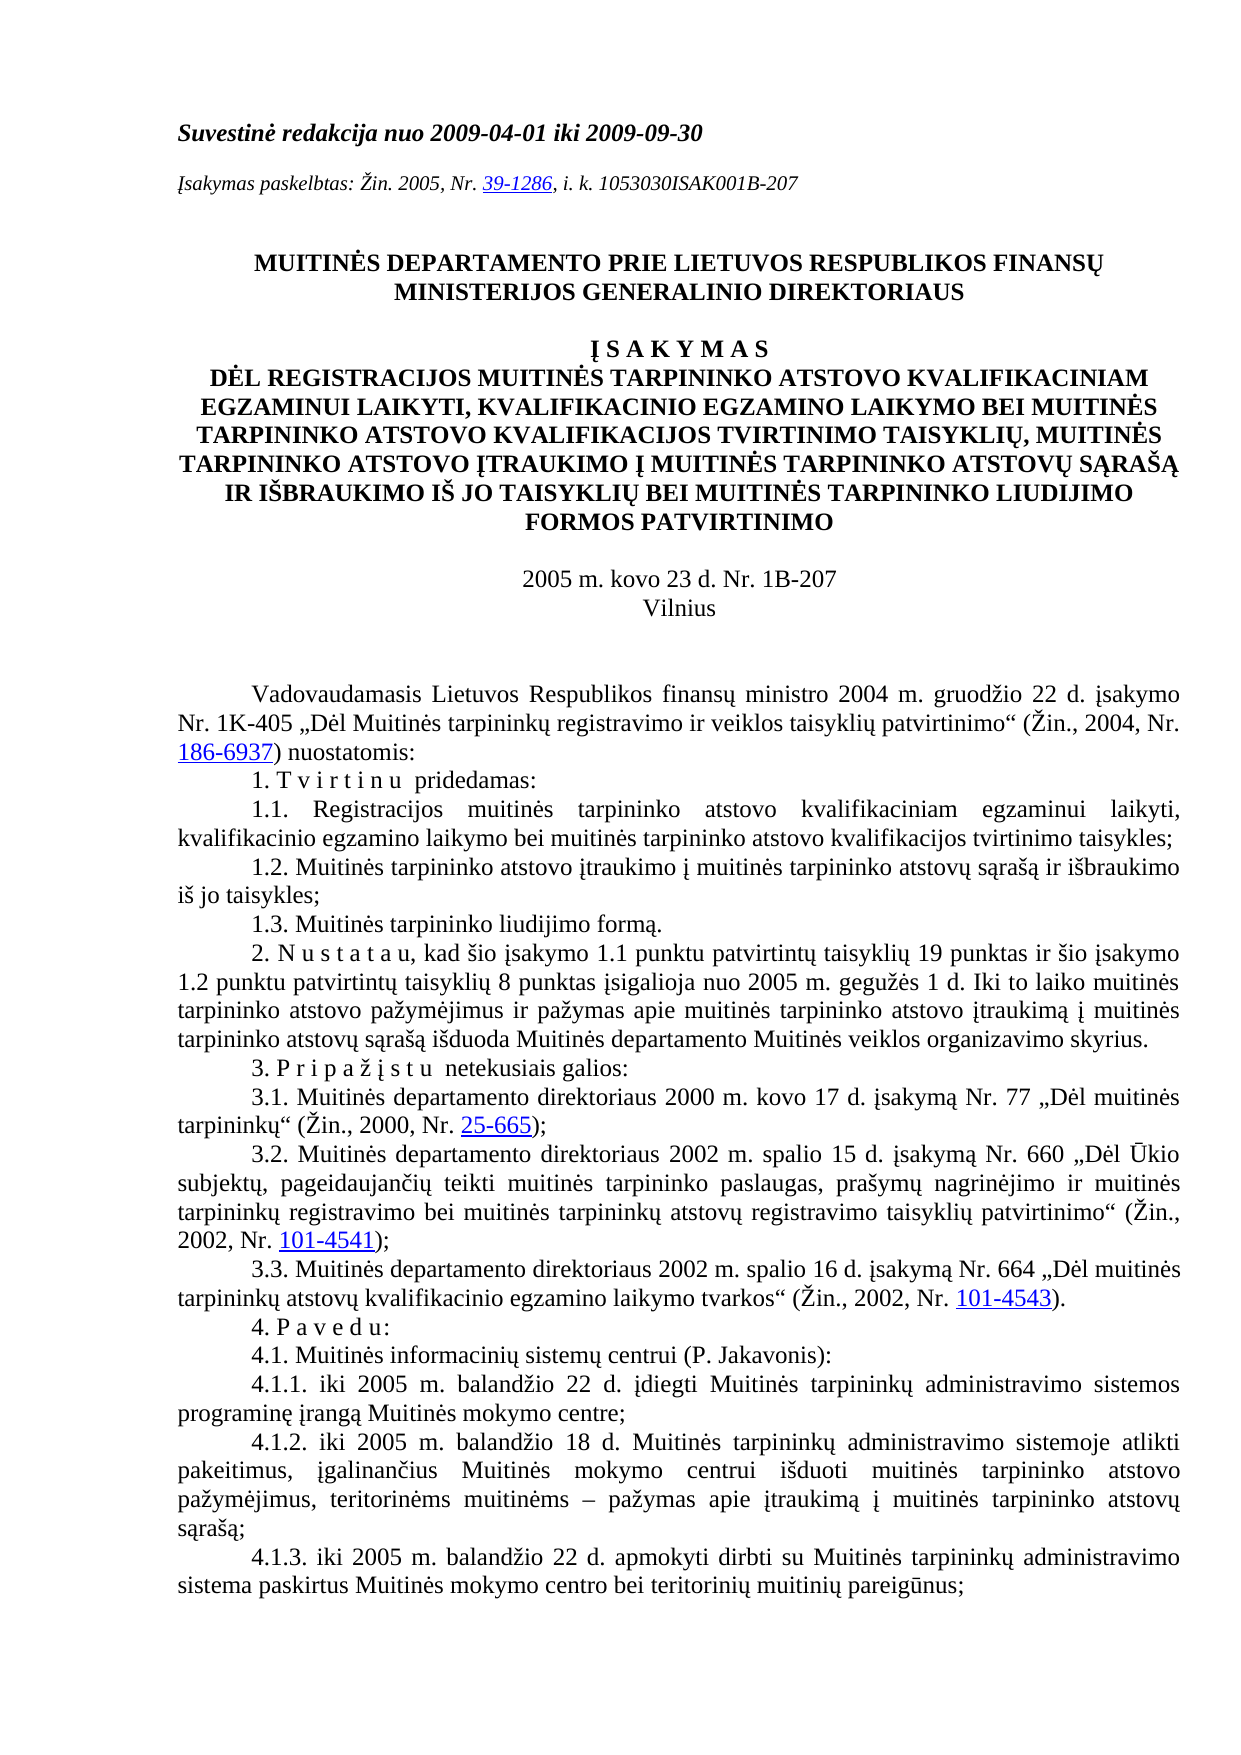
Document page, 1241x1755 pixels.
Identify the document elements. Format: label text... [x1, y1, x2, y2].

text Suvestinė redakcija nuo 2009-04-01 iki 2009-09-30 [177, 118, 1181, 147]
text 3.2. Muitinės departamento direktoriaus 2002 m. spalio 15 d. įsakymą Nr. 660 „Dėl Ūkio subjektų, pageidaujančių teikti muitinės tarpininko paslaugas, prašymų nagrinėjimo ir muitinės tarpininkų registravimo bei muitinės tarpininkų atstovų registravimo taisyklių patvirtinimo“ (Žin., 2002, Nr. 101-4541); [177, 1139, 1181, 1254]
text 3. Pripažįstu netekusiais galios: [177, 1053, 1181, 1082]
text Vadovaudamasis Lietuvos Respublikos finansų ministro 2004 m. gruodžio 22 d. įsakymo Nr. 1K-405 „Dėl Muitinės tarpininkų registravimo ir veiklos taisyklių patvirtinimo“ (Žin., 2004, Nr. 186-6937) nuostatomis: [177, 679, 1181, 765]
text Vilnius [177, 593, 1181, 622]
text MUITINĖS DEPARTAMENTO PRIE LIETUVOS RESPUBLIKOS FINANSŲ MINISTERIJOS GENERALINIO DIREKTORIAUS [177, 248, 1181, 305]
text Į S A K Y M A S [177, 334, 1181, 363]
text 4.1.1. iki 2005 m. balandžio 22 d. įdiegti Muitinės tarpininkų administravimo sistemos programinę įrangą Muitinės mokymo centre; [177, 1369, 1181, 1427]
text 1.1. Registracijos muitinės tarpininko atstovo kvalifikaciniam egzaminui laikyti, kvalifikacinio egzamino laikymo bei muitinės tarpininko atstovo kvalifikacijos tvirtinimo taisykles; [177, 794, 1181, 852]
text 2005 m. kovo 23 d. Nr. 1B-207 [177, 564, 1181, 593]
text DĖL REGISTRACIJOS MUITINĖS TARPININKO ATSTOVO KVALIFIKACINIAM EGZAMINUI LAIKYTI, KVALIFIKACINIO EGZAMINO LAIKYMO BEI MUITINĖS TARPININKO ATSTOVO KVALIFIKACIJOS TVIRTINIMO TAISYKLIŲ, MUITINĖS TARPININKO ATSTOVO ĮTRAUKIMO Į MUITINĖS TARPININKO ATSTOVŲ SĄRAŠĄ IR IŠBRAUKIMO IŠ JO TAISYKLIŲ BEI MUITINĖS TARPININKO LIUDIJIMO FORMOS PATVIRTINIMO [177, 363, 1181, 535]
text 3.3. Muitinės departamento direktoriaus 2002 m. spalio 16 d. įsakymą Nr. 664 „Dėl muitinės tarpininkų atstovų kvalifikacinio egzamino laikymo tvarkos“ (Žin., 2002, Nr. 101-4543). [177, 1254, 1181, 1312]
text 4.1.2. iki 2005 m. balandžio 18 d. Muitinės tarpininkų administravimo sistemoje atlikti pakeitimus, įgalinančius Muitinės mokymo centrui išduoti muitinės tarpininko atstovo pažymėjimus, teritorinėms muitinėms – pažymas apie įtraukimą į muitinės tarpininko atstovų sąrašą; [177, 1427, 1181, 1542]
text 1.3. Muitinės tarpininko liudijimo formą. [177, 909, 1181, 938]
text 3.1. Muitinės departamento direktoriaus 2000 m. kovo 17 d. įsakymą Nr. 77 „Dėl muitinės tarpininkų“ (Žin., 2000, Nr. 25-665); [177, 1082, 1181, 1139]
text 4. Pavedu: [177, 1312, 1181, 1340]
text 1. Tvirtinu pridedamas: [177, 765, 1181, 794]
text 4.1. Muitinės informacinių sistemų centrui (P. Jakavonis): [177, 1340, 1181, 1369]
text Įsakymas paskelbtas: Žin. 2005, Nr. 39-1286, i. k. 1053030ISAK001B-207 [177, 171, 1181, 195]
text 2. Nustatau, kad šio įsakymo 1.1 punktu patvirtintų taisyklių 19 punktas ir šio įsakymo 1.2 punktu patvirtintų taisyklių 8 punktas įsigalioja nuo 2005 m. gegužės 1 d. Iki to laiko muitinės tarpininko atstovo pažymėjimus ir pažymas apie muitinės tarpininko atstovo įtraukimą į muitinės tarpininko atstovų sąrašą išduoda Muitinės departamento Muitinės veiklos organizavimo skyrius. [177, 938, 1181, 1053]
text 4.1.3. iki 2005 m. balandžio 22 d. apmokyti dirbti su Muitinės tarpininkų administravimo sistema paskirtus Muitinės mokymo centro bei teritorinių muitinių pareigūnus; [177, 1542, 1181, 1599]
text 1.2. Muitinės tarpininko atstovo įtraukimo į muitinės tarpininko atstovų sąrašą ir išbraukimo iš jo taisykles; [177, 852, 1181, 909]
